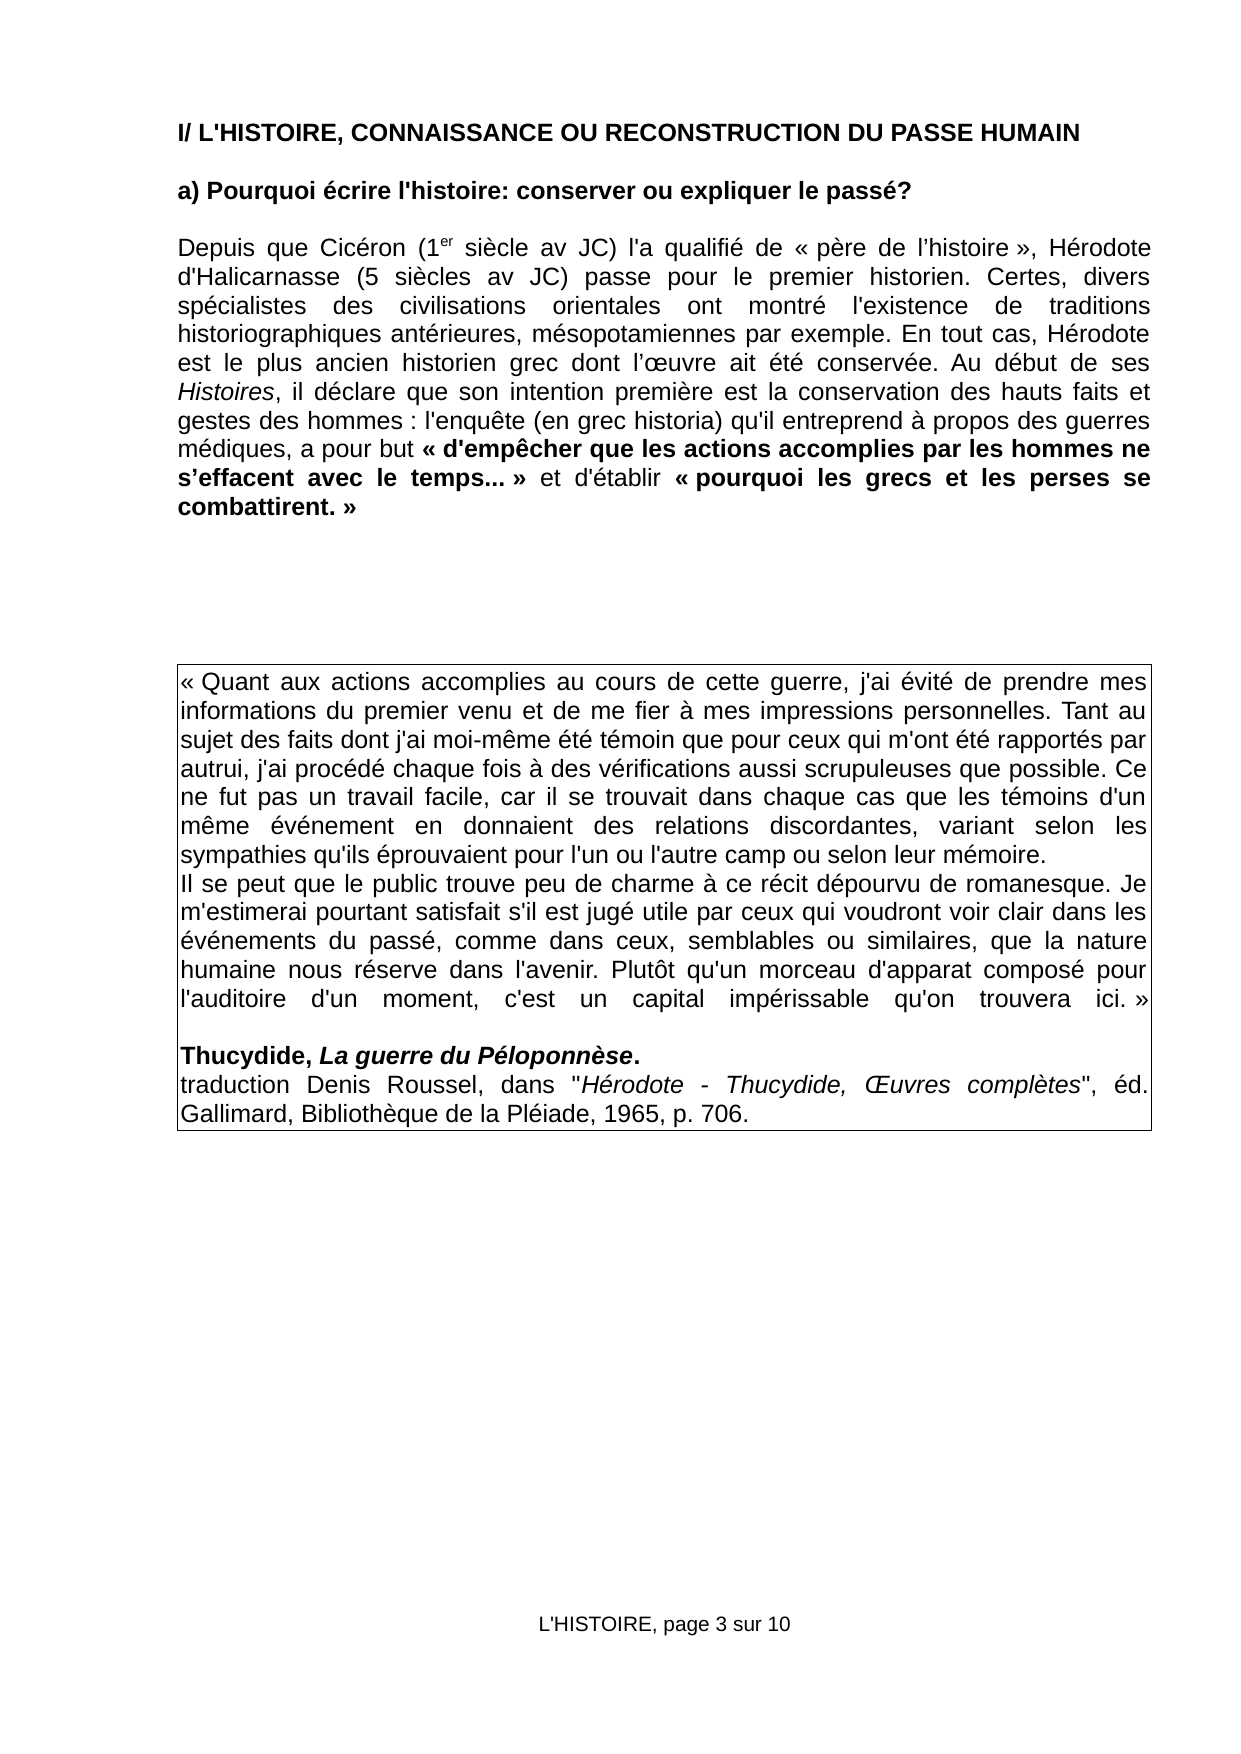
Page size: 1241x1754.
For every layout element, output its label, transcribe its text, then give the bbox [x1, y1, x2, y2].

text a) Pourquoi écrire l'histoire: conserver ou expliquer le passé? [177, 176, 1152, 204]
text Il se peut que le public trouve peu de charme à ce récit dépourvu de romanesque. Je m'estimerai pourtant satisfait s'il est jugé utile par ceux qui voudront voir clair dans les événements du passé, comme dans ceux, semblables ou similaires, que la nature humaine nous réserve dans l'avenir. Plutôt qu'un morceau d'apparat composé pour l'auditoire d'un moment, c'est un capital impérissable qu'on trouvera ici. » Thucydide, La guerre du Péloponnèse. [178, 866, 1151, 1067]
text « Quant aux actions accomplies au cours de cette guerre, j'ai évité de prendre mes informations du premier venu et de me fier à mes impressions personnelles. Tant au sujet des faits dont j'ai moi-même été témoin que pour ceux qui m'ont été rapportés par autrui, j'ai procédé chaque fois à des vérifications aussi scrupuleuses que possible. Ce ne fut pas un travail facile, car il se trouvait dans chaque cas que les témoins d'un même événement en donnaient des relations discordantes, variant selon les sympathies qu'ils éprouvaient pour l'un ou l'autre camp ou selon leur mémoire. [178, 665, 1151, 866]
text Depuis que Cicéron (1er siècle av JC) l'a qualifié de « père de l’histoire », Hérodote d'Halicarnasse (5 siècles av JC) passe pour le premier historien. Certes, divers spécialistes des civilisations orientales ont montré l'existence de traditions historiographiques antérieures, mésopotamiennes par exemple. En tout cas, Hérodote est le plus ancien historien grec dont l’œuvre ait été conservée. Au début de ses Histoires, il déclare que son intention première est la conservation des hauts faits et gestes des hommes : l'enquête (en grec historia) qu'il entreprend à propos des guerres médiques, a pour but « d'empêcher que les actions accomplies par les hommes ne s’effacent avec le temps... » et d'établir « pourquoi les grecs et les perses se combattirent. » [177, 233, 1152, 521]
text I/ L'HISTOIRE, CONNAISSANCE OU RECONSTRUCTION DU PASSE HUMAIN [177, 118, 1152, 147]
text traduction Denis Roussel, dans "Hérodote - Thucydide, Œuvres complètes", éd. Gallimard, Bibliothèque de la Pléiade, 1965, p. 706. [178, 1067, 1151, 1130]
